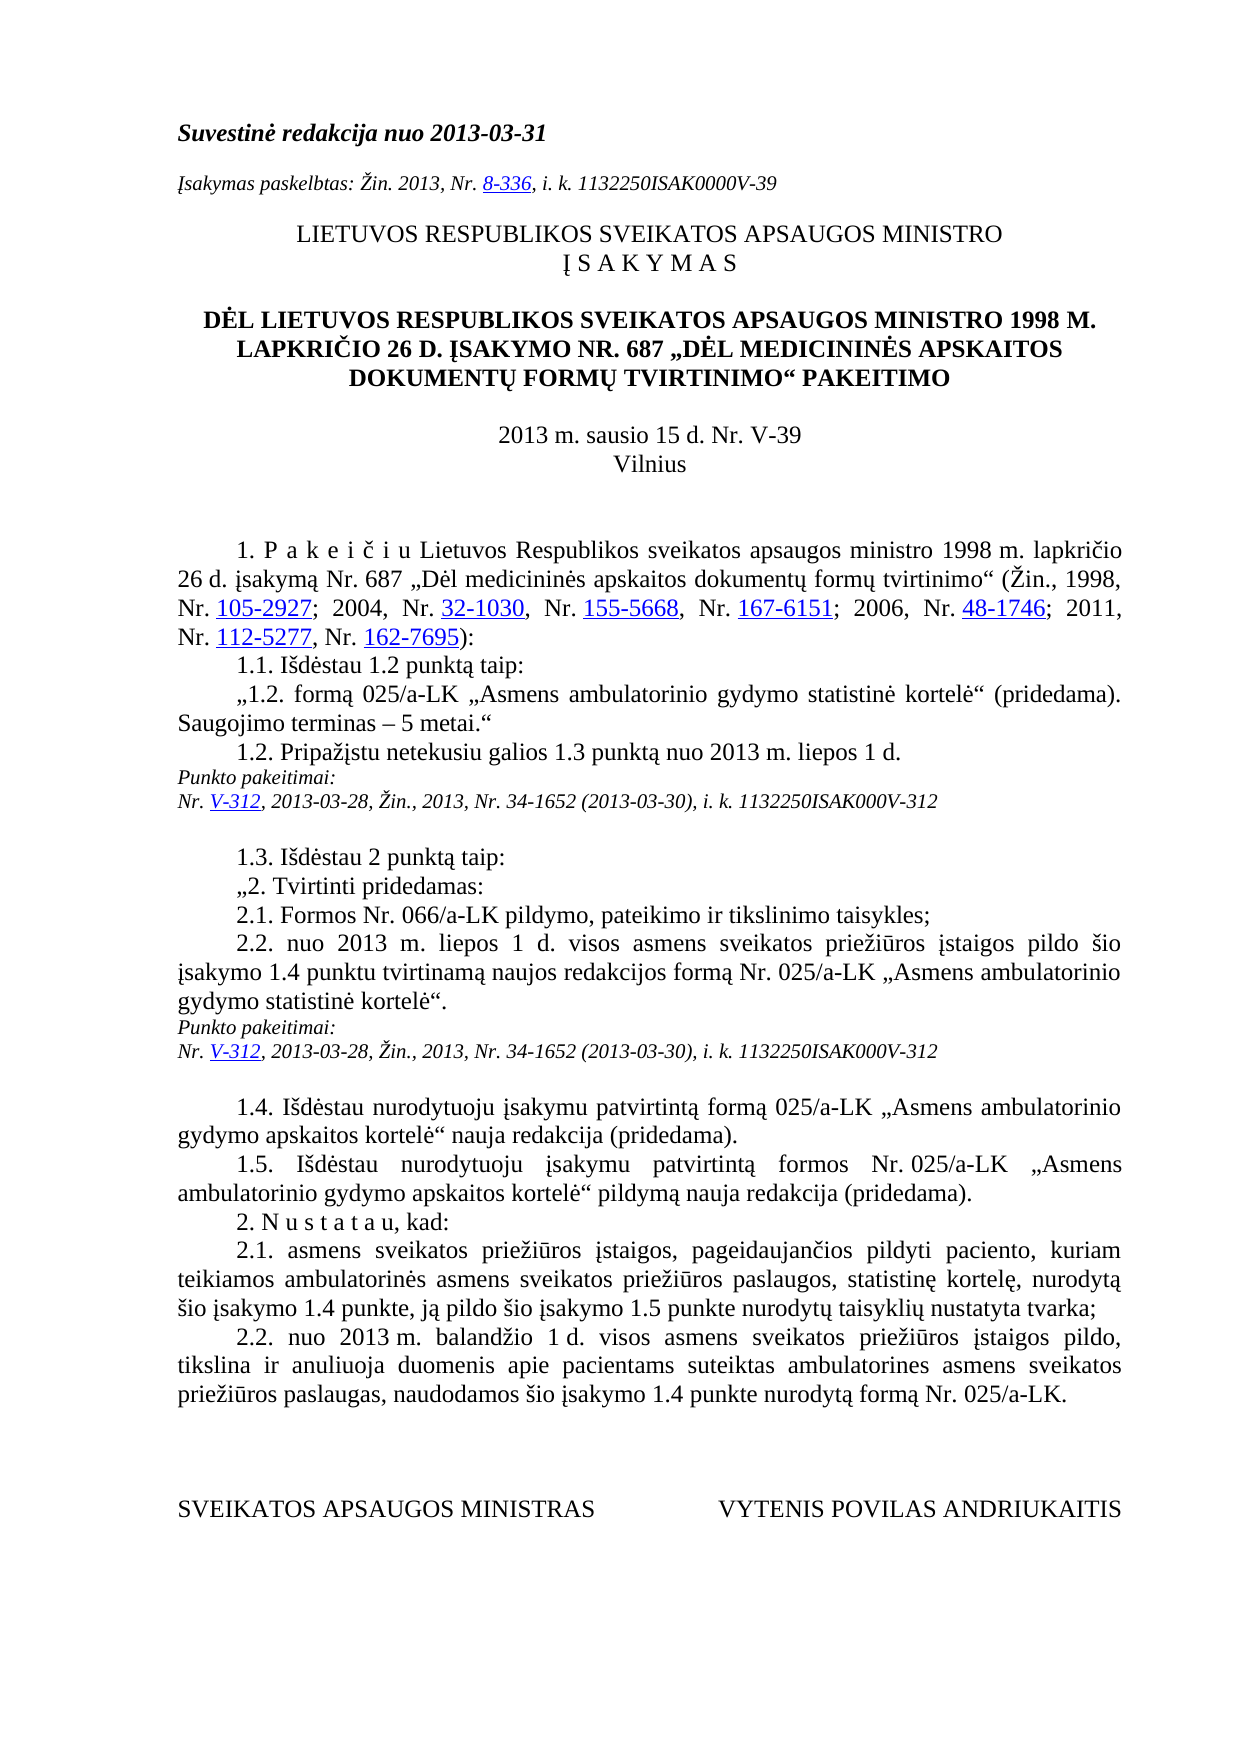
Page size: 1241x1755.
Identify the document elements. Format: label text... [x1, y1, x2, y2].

text 1.5. Išdėstau nurodytuoju įsakymu patvirtintą formos Nr. 025/a-LK „Asmens ambulatorinio gydymo apskaitos kortelė“ pildymą nauja redakcija (pridedama). [177, 1149, 1122, 1207]
text 2013 m. sausio 15 d. Nr. V-39 [177, 420, 1122, 449]
text LIETUVOS RESPUBLIKOS SVEIKATOS APSAUGOS MINISTRO [177, 219, 1122, 248]
text SVEIKATOS APSAUGOS MINISTRAS VYTENIS POVILAS ANDRIUKAITIS [177, 1494, 1122, 1523]
text Punkto pakeitimai: [177, 765, 1122, 789]
text 2.1. Formos Nr. 066/a-LK pildymo, pateikimo ir tikslinimo taisykles; [177, 900, 1122, 928]
text Vilnius [177, 449, 1122, 478]
text Įsakymas paskelbtas: Žin. 2013, Nr. 8-336, i. k. 1132250ISAK0000V-39 [177, 171, 1122, 195]
text 2.2. nuo 2013 m. balandžio 1 d. visos asmens sveikatos priežiūros įstaigos pildo, tikslina ir anuliuoja duomenis apie pacientams suteiktas ambulatorines asmens sveikatos priežiūros paslaugas, naudodamos šio įsakymo 1.4 punkte nurodytą formą Nr. 025/a-LK. [177, 1322, 1122, 1408]
text Nr. V-312, 2013-03-28, Žin., 2013, Nr. 34-1652 (2013-03-30), i. k. 1132250ISAK000V-312 [177, 789, 1122, 813]
text 2.1. asmens sveikatos priežiūros įstaigos, pageidaujančios pildyti paciento, kuriam teikiamos ambulatorinės asmens sveikatos priežiūros paslaugos, statistinę kortelę, nurodytą šio įsakymo 1.4 punkte, ją pildo šio įsakymo 1.5 punkte nurodytų taisyklių nustatyta tvarka; [177, 1235, 1122, 1322]
text „1.2. formą 025/a-LK „Asmens ambulatorinio gydymo statistinė kortelė“ (pridedama). Saugojimo terminas – 5 metai.“ [177, 679, 1122, 737]
text Į S A K Y M A S [177, 248, 1122, 277]
text DĖL lietuvos respublikos sveikatos apsaugos ministro 1998 m. lapkričio 26 d. įsakymo Nr. 687 „dėl medicininės apskaitos dokumentų formų tvirtinimo“ pakeitimo [177, 305, 1122, 392]
text 2.2. nuo 2013 m. liepos 1 d. visos asmens sveikatos priežiūros įstaigos pildo šio įsakymo 1.4 punktu tvirtinamą naujos redakcijos formą Nr. 025/a-LK „Asmens ambulatorinio gydymo statistinė kortelė“. [177, 928, 1122, 1015]
text 1. P a k e i č i u Lietuvos Respublikos sveikatos apsaugos ministro 1998 m. lapkričio 26 d. įsakymą Nr. 687 „Dėl medicininės apskaitos dokumentų formų tvirtinimo“ (Žin., 1998, Nr. 105-2927; 2004, Nr. 32-1030, Nr. 155-5668, Nr. 167-6151; 2006, Nr. 48-1746; 2011, Nr. 112-5277, Nr. 162-7695): [177, 535, 1122, 650]
text Nr. V-312, 2013-03-28, Žin., 2013, Nr. 34-1652 (2013-03-30), i. k. 1132250ISAK000V-312 [177, 1039, 1122, 1063]
text 1.2. Pripažįstu netekusiu galios 1.3 punktą nuo 2013 m. liepos 1 d. [177, 737, 1122, 765]
text 1.1. Išdėstau 1.2 punktą taip: [177, 650, 1122, 679]
text 2. N u s t a t a u, kad: [177, 1207, 1122, 1235]
text Punkto pakeitimai: [177, 1015, 1122, 1039]
text 1.3. Išdėstau 2 punktą taip: [177, 842, 1122, 871]
text „2. Tvirtinti pridedamas: [177, 871, 1122, 900]
text 1.4. Išdėstau nurodytuoju įsakymu patvirtintą formą 025/a-LK „Asmens ambulatorinio gydymo apskaitos kortelė“ nauja redakcija (pridedama). [177, 1092, 1122, 1149]
text Suvestinė redakcija nuo 2013-03-31 [177, 118, 1122, 147]
